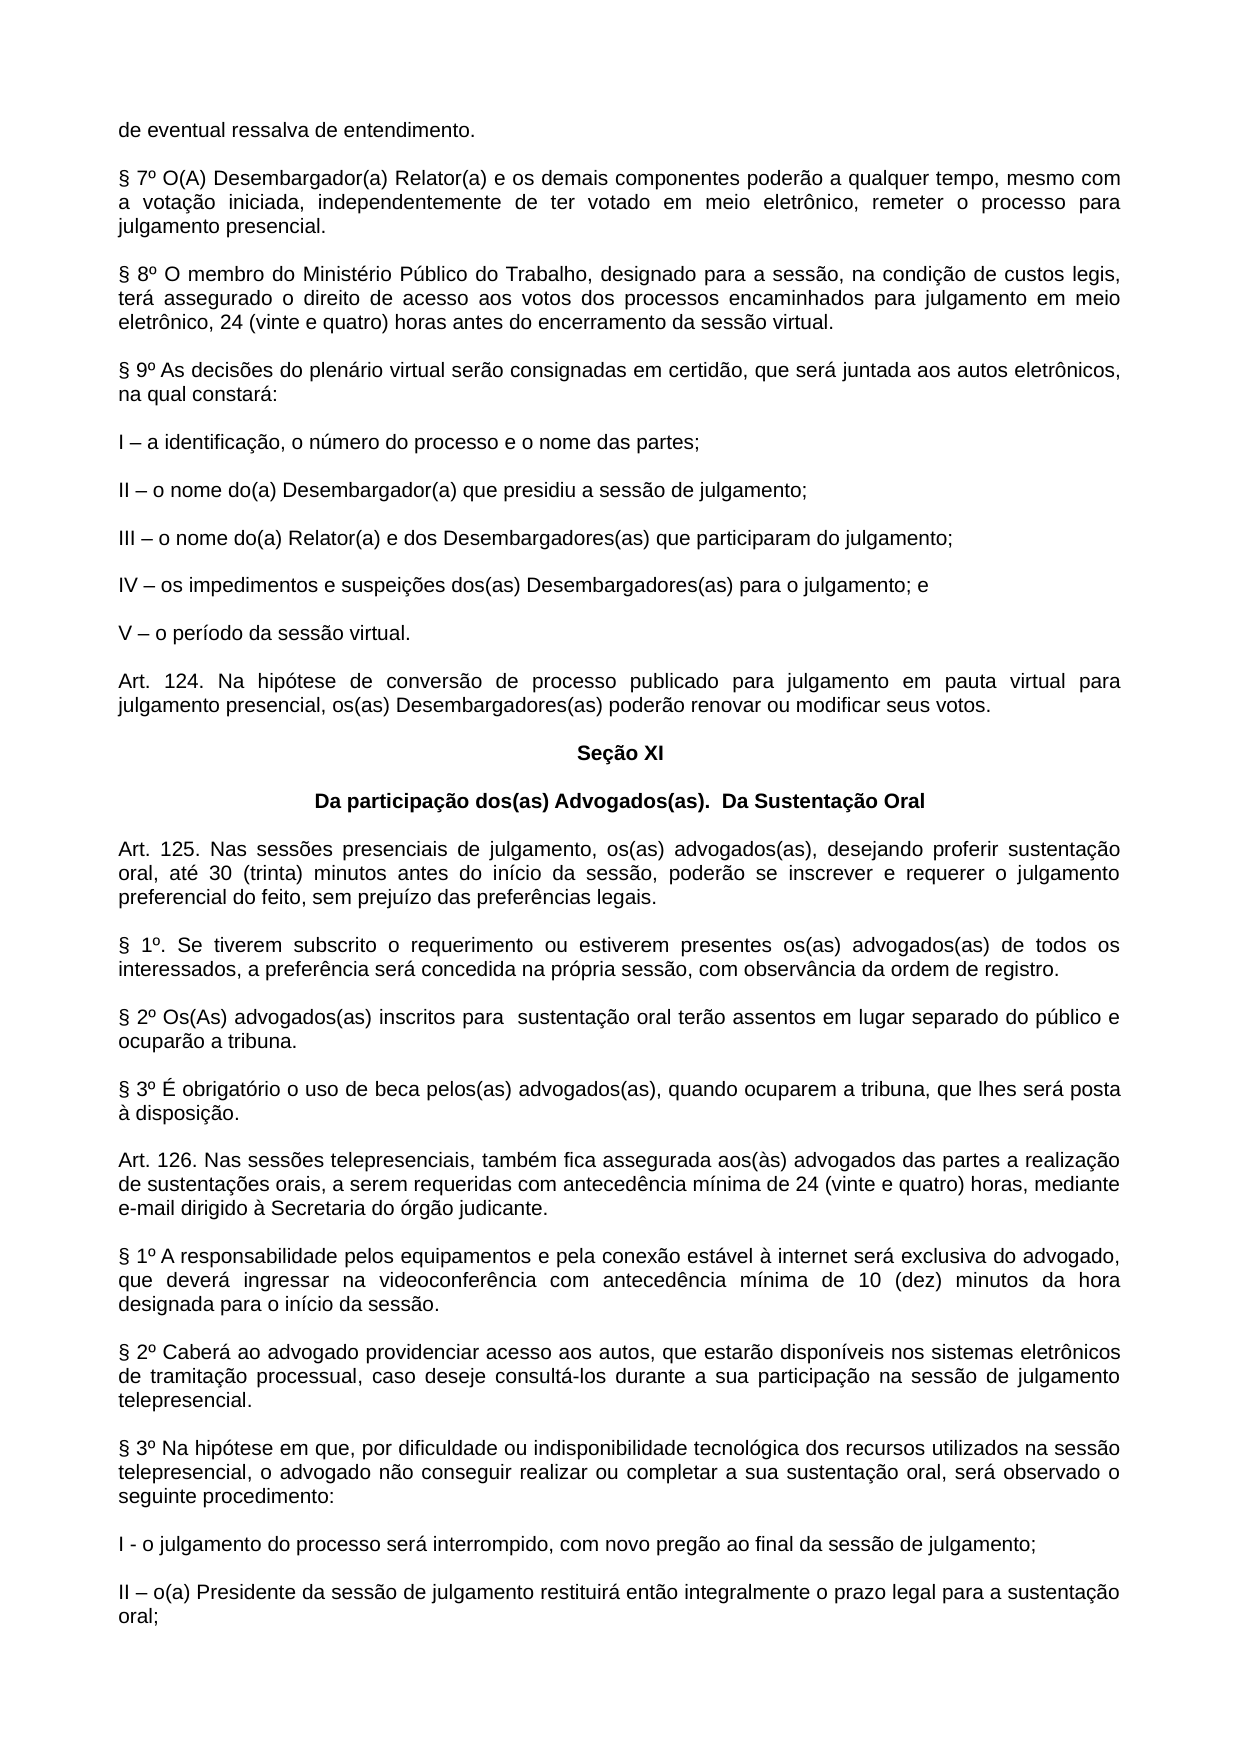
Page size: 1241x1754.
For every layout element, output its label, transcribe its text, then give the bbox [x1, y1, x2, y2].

text II – o(a) Presidente da sessão de julgamento restituirá então integralmente o prazo legal para a sustentação oral; [118, 1579, 1122, 1627]
text Seção XI [118, 741, 1122, 765]
text § 9º As decisões do plenário virtual serão consignadas em certidão, que será juntada aos autos eletrônicos, na qual constará: [118, 358, 1122, 406]
text Art. 126. Nas sessões telepresenciais, também fica assegurada aos(às) advogados das partes a realização de sustentações orais, a serem requeridas com antecedência mínima de 24 (vinte e quatro) horas, mediante e-mail dirigido à Secretaria do órgão judicante. [118, 1148, 1122, 1220]
text Art. 125. Nas sessões presenciais de julgamento, os(as) advogados(as), desejando proferir sustentação oral, até 30 (trinta) minutos antes do início da sessão, poderão se inscrever e requerer o julgamento preferencial do feito, sem prejuízo das preferências legais. [118, 837, 1122, 909]
text § 1º A responsabilidade pelos equipamentos e pela conexão estável à internet será exclusiva do advogado, que deverá ingressar na videoconferência com antecedência mínima de 10 (dez) minutos da hora designada para o início da sessão. [118, 1244, 1122, 1316]
text § 2º Os(As) advogados(as) inscritos para sustentação oral terão assentos em lugar separado do público e ocuparão a tribuna. [118, 1004, 1122, 1052]
text I – a identificação, o número do processo e o nome das partes; [118, 429, 1122, 453]
text § 8º O membro do Ministério Público do Trabalho, designado para a sessão, na condição de custos legis, terá assegurado o direito de acesso aos votos dos processos encaminhados para julgamento em meio eletrônico, 24 (vinte e quatro) horas antes do encerramento da sessão virtual. [118, 262, 1122, 334]
text III – o nome do(a) Relator(a) e dos Desembargadores(as) que participaram do julgamento; [118, 525, 1122, 549]
text § 7º O(A) Desembargador(a) Relator(a) e os demais componentes poderão a qualquer tempo, mesmo com a votação iniciada, independentemente de ter votado em meio eletrônico, remeter o processo para julgamento presencial. [118, 166, 1122, 238]
text § 3º Na hipótese em que, por dificuldade ou indisponibilidade tecnológica dos recursos utilizados na sessão telepresencial, o advogado não conseguir realizar ou completar a sua sustentação oral, será observado o seguinte procedimento: [118, 1436, 1122, 1508]
text § 1º. Se tiverem subscrito o requerimento ou estiverem presentes os(as) advogados(as) de todos os interessados, a preferência será concedida na própria sessão, com observância da ordem de registro. [118, 933, 1122, 981]
text I - o julgamento do processo será interrompido, com novo pregão ao final da sessão de julgamento; [118, 1532, 1122, 1556]
text II – o nome do(a) Desembargador(a) que presidiu a sessão de julgamento; [118, 477, 1122, 501]
text V – o período da sessão virtual. [118, 621, 1122, 645]
text § 3º É obrigatório o uso de beca pelos(as) advogados(as), quando ocuparem a tribuna, que lhes será posta à disposição. [118, 1076, 1122, 1124]
text IV – os impedimentos e suspeições dos(as) Desembargadores(as) para o julgamento; e [118, 573, 1122, 597]
text de eventual ressalva de entendimento. [118, 118, 1122, 142]
text Da participação dos(as) Advogados(as). Da Sustentação Oral [118, 789, 1122, 813]
text Art. 124. Na hipótese de conversão de processo publicado para julgamento em pauta virtual para julgamento presencial, os(as) Desembargadores(as) poderão renovar ou modificar seus votos. [118, 669, 1122, 717]
text § 2º Caberá ao advogado providenciar acesso aos autos, que estarão disponíveis nos sistemas eletrônicos de tramitação processual, caso deseje consultá-los durante a sua participação na sessão de julgamento telepresencial. [118, 1340, 1122, 1412]
